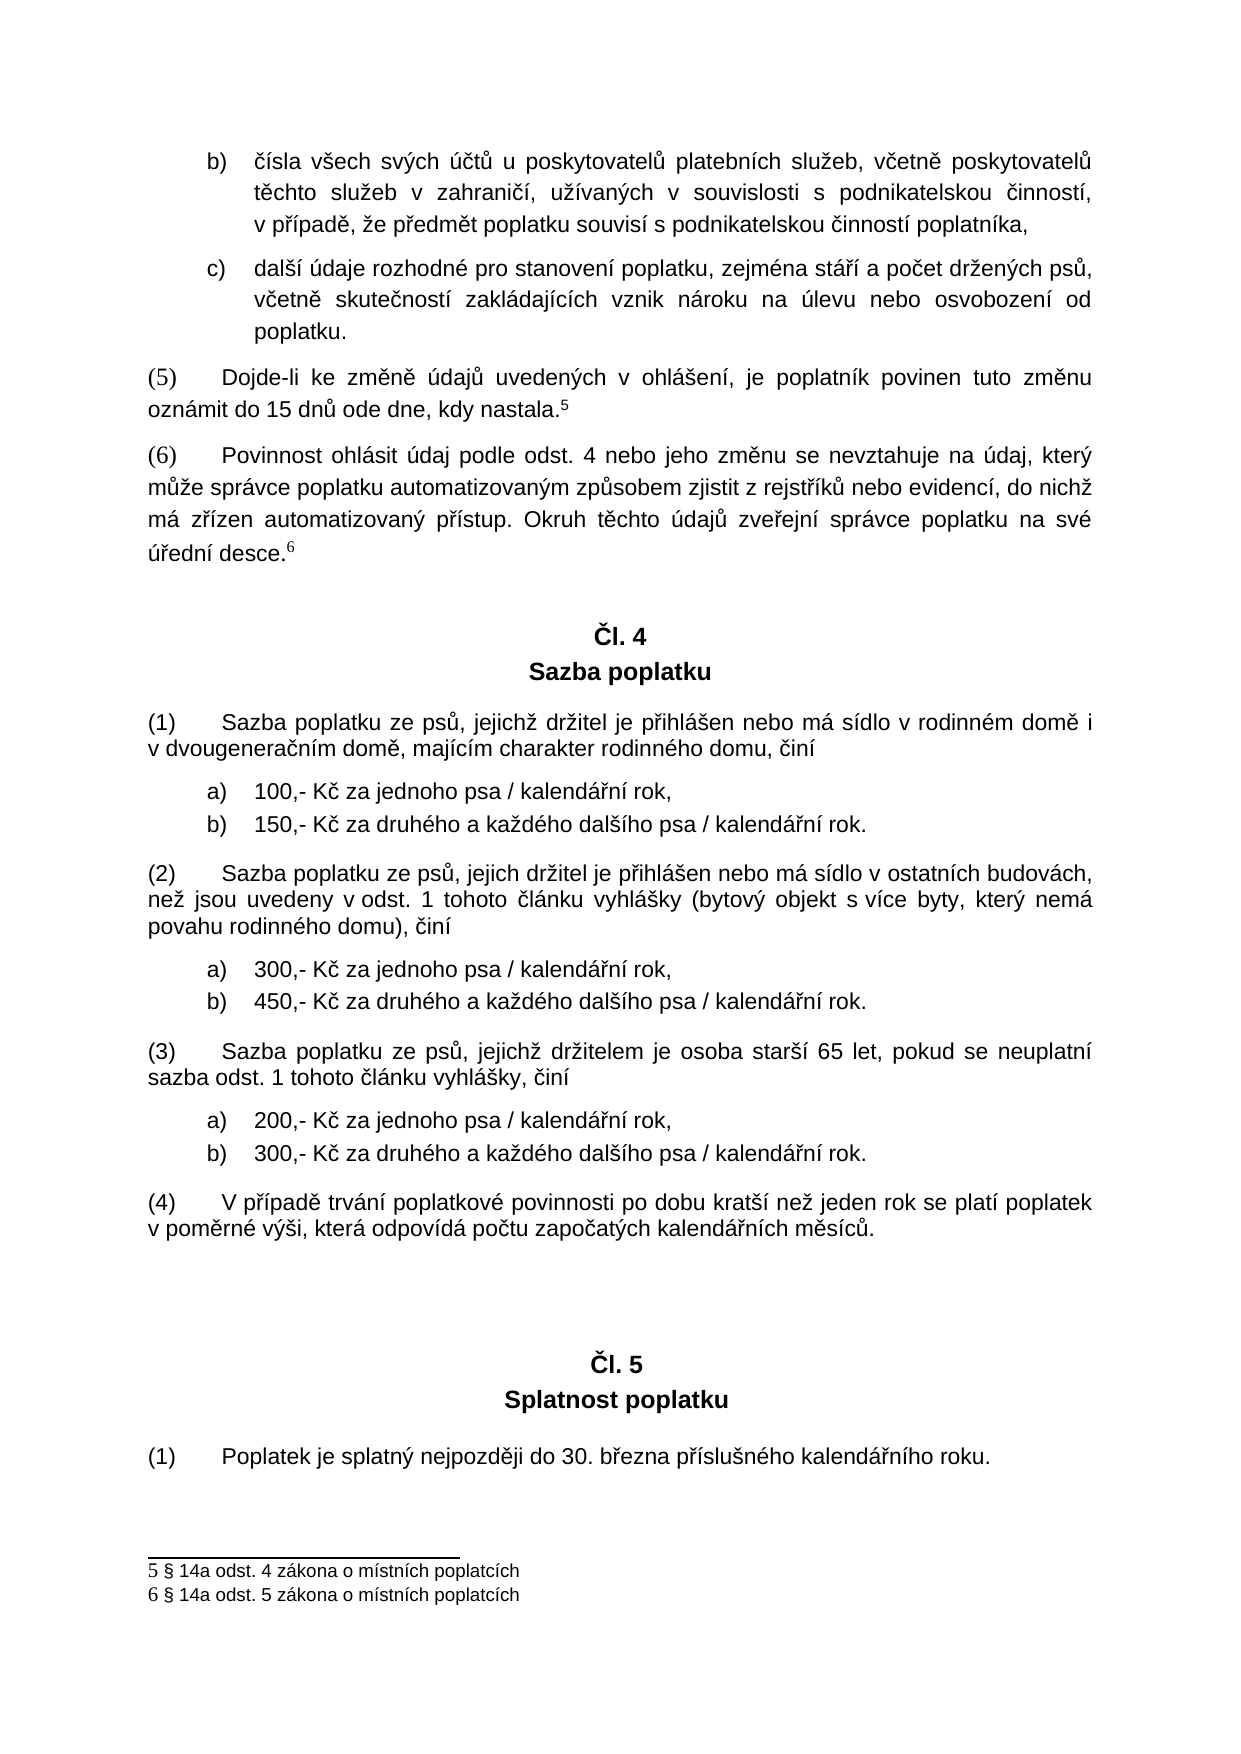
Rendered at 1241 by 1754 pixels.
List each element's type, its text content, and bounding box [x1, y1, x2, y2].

list Povinnost ohlásit údaj podle odst. 4 nebo jeho změnu se nevztahuje na údaj, který může správce poplatku automatizovaným způsobem zjistit z rejstříků nebo evidencí, do nichž má zřízen automatizovaný přístup. Okruh těchto údajů zveřejní správce poplatku na své úřední desce. [148, 440, 1093, 566]
text Čl. 5 [148, 1350, 1093, 1378]
list Dojde-li ke změně údajů uvedených v ohlášení, je poplatník povinen tuto změnu oznámit do 15 dnů ode dne, kdy nastala. [148, 362, 1093, 422]
list 200,- Kč za jednoho psa / kalendářní rok, [207, 1107, 1093, 1133]
list Poplatek je splatný nejpozději do 30. března příslušného kalendářního roku. [148, 1443, 1093, 1469]
text Sazba poplatku [148, 657, 1093, 686]
text Splatnost poplatku [148, 1385, 1093, 1413]
list § 14a odst. 4 zákona o místních poplatcích [148, 1558, 1093, 1582]
list 300,- Kč za jednoho psa / kalendářní rok, [207, 956, 1093, 982]
list 100,- Kč za jednoho psa / kalendářní rok, [207, 778, 1093, 804]
list § 14a odst. 5 zákona o místních poplatcích [148, 1582, 1093, 1606]
list další údaje rozhodné pro stanovení poplatku, zejména stáří a počet držených psů, včetně skutečností zakládajících vznik nároku na úlevu nebo osvobození od poplatku. [207, 255, 1093, 344]
list Sazba poplatku ze psů, jejich držitel je přihlášen nebo má sídlo v ostatních budovách, než jsou uvedeny v odst. 1 tohoto článku vyhlášky (bytový objekt s více byty, který nemá povahu rodinného domu), činí [148, 860, 1093, 939]
list 150,- Kč za druhého a každého dalšího psa / kalendářní rok. [207, 811, 1093, 837]
list 300,- Kč za druhého a každého dalšího psa / kalendářní rok. [207, 1139, 1093, 1166]
list 450,- Kč za druhého a každého dalšího psa / kalendářní rok. [207, 988, 1093, 1015]
text Čl. 4 [148, 622, 1093, 651]
list V případě trvání poplatkové povinnosti po dobu kratší než jeden rok se platí poplatek v poměrné výši, která odpovídá počtu započatých kalendářních měsíců. [148, 1189, 1093, 1242]
list Sazba poplatku ze psů, jejichž držitel je přihlášen nebo má sídlo v rodinném domě i v dvougeneračním domě, majícím charakter rodinného domu, činí [148, 709, 1093, 761]
list Sazba poplatku ze psů, jejichž držitelem je osoba starší 65 let, pokud se neuplatní sazba odst. 1 tohoto článku vyhlášky, činí [148, 1038, 1093, 1090]
list čísla všech svých účtů u poskytovatelů platebních služeb, včetně poskytovatelů těchto služeb v zahraničí, užívaných v souvislosti s podnikatelskou činností, v případě, že předmět poplatku souvisí s podnikatelskou činností poplatníka, [207, 148, 1093, 237]
